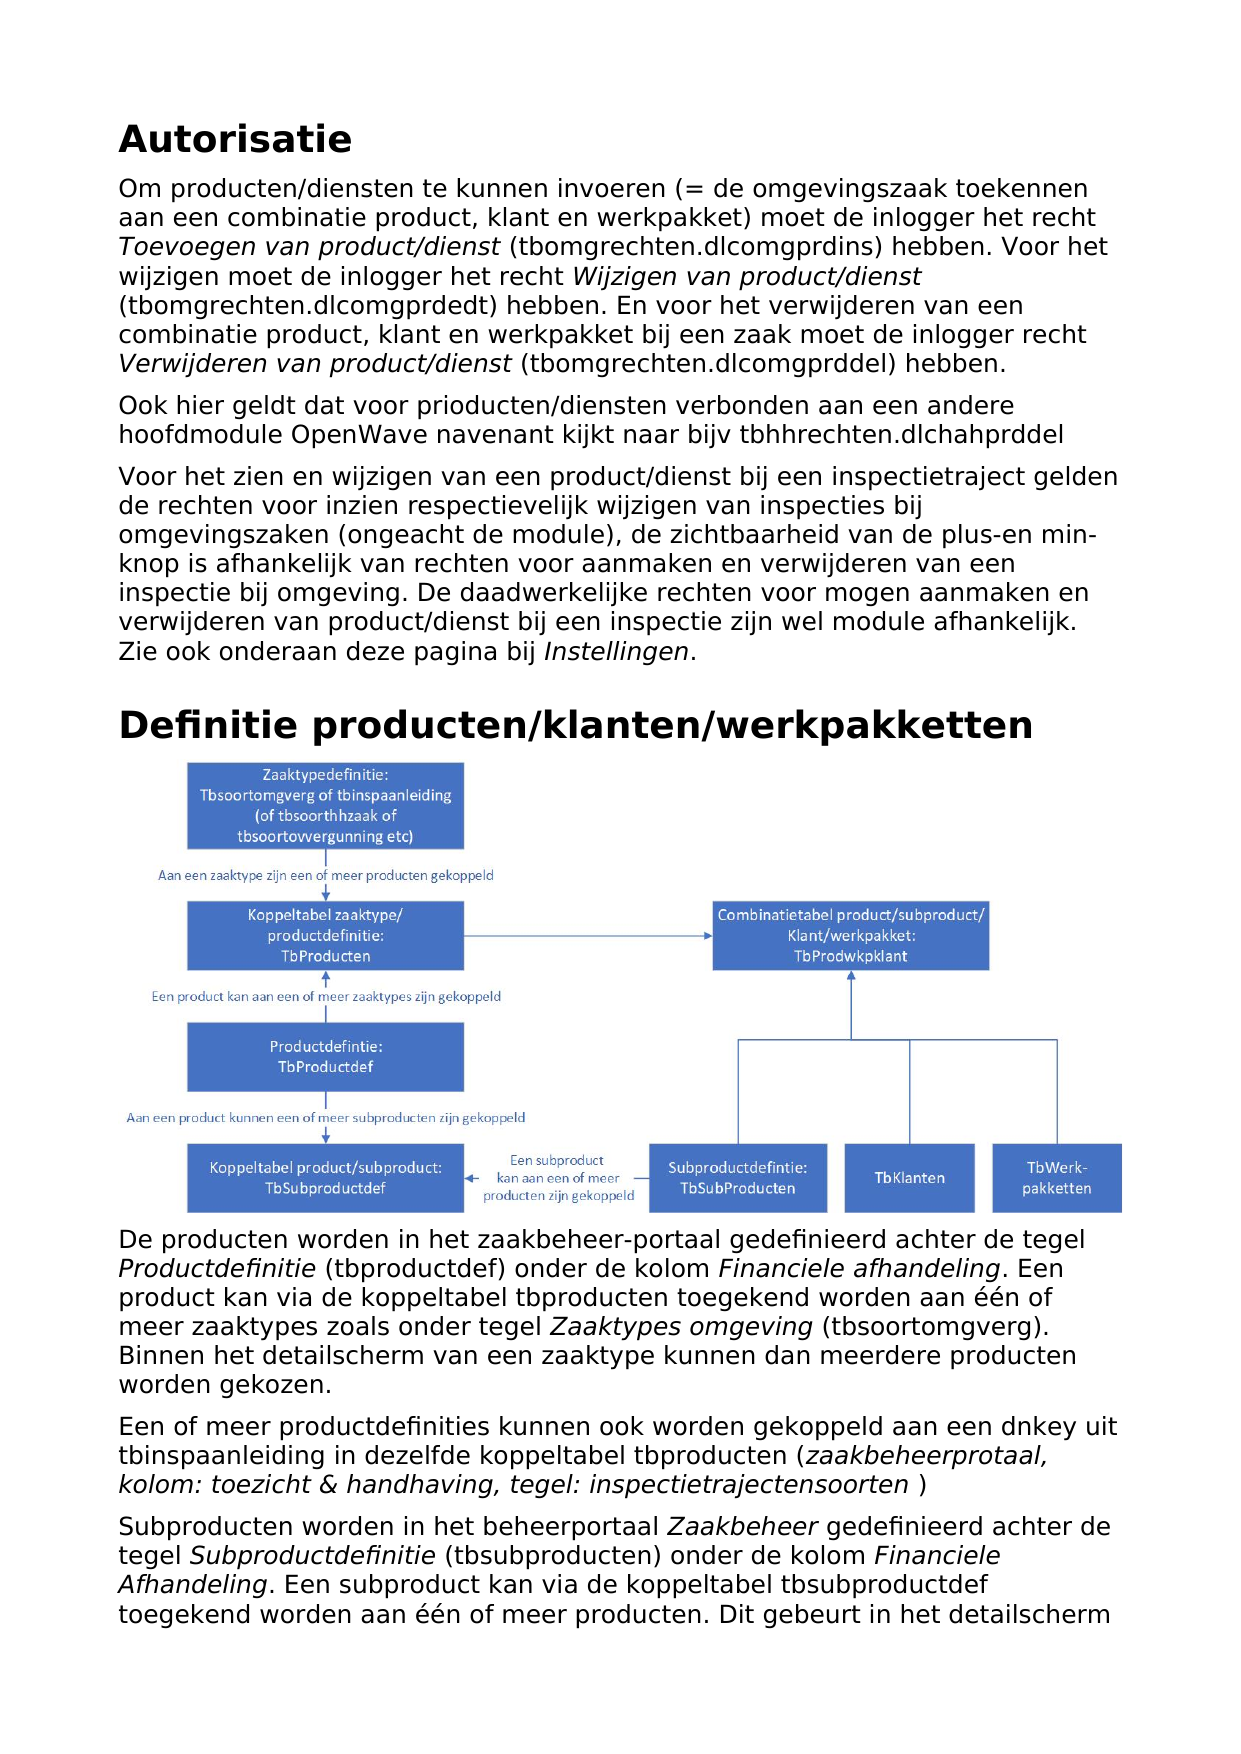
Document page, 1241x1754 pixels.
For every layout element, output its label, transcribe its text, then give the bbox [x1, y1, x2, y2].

text De producten worden in het zaakbeheer-portaal gedefinieerd achter de tegel Productdefinitie (tbproductdef) onder de kolom Financiele afhandeling. Een product kan via de koppeltabel tbproducten toegekend worden aan één of meer zaaktypes zoals onder tegel Zaaktypes omgeving (tbsoortomgverg). Binnen het detailscherm van een zaaktype kunnen dan meerdere producten worden gekozen. [118, 1225, 1122, 1400]
text Ook hier geldt dat voor prioducten/diensten verbonden aan een andere hoofdmodule OpenWave navenant kijkt naar bijv tbhhrechten.dlchahprddel [118, 391, 1122, 449]
picture [118, 759, 1123, 1213]
subtitle Definitie producten/klanten/werkpakketten [118, 703, 1122, 747]
text Een of meer productdefinities kunnen ook worden gekoppeld aan een dnkey uit tbinspaanleiding in dezelfde koppeltabel tbproducten (zaakbeheerprotaal, kolom: toezicht & handhaving, tegel: inspectietrajectensoorten ) [118, 1412, 1122, 1500]
text Subproducten worden in het beheerportaal Zaakbeheer gedefinieerd achter de tegel Subproductdefinitie (tbsubproducten) onder de kolom Financiele Afhandeling. Een subproduct kan via de koppeltabel tbsubproductdef toegekend worden aan één of meer producten. Dit gebeurt in het detailscherm [118, 1512, 1122, 1629]
subtitle Autorisatie [118, 118, 1122, 162]
text Voor het zien en wijzigen van een product/dienst bij een inspectietraject gelden de rechten voor inzien respectievelijk wijzigen van inspecties bij omgevingszaken (ongeacht de module), de zichtbaarheid van de plus-en min-knop is afhankelijk van rechten voor aanmaken en verwijderen van een inspectie bij omgeving. De daadwerkelijke rechten voor mogen aanmaken en verwijderen van product/dienst bij een inspectie zijn wel module afhankelijk. Zie ook onderaan deze pagina bij Instellingen. [118, 462, 1122, 666]
text Om producten/diensten te kunnen invoeren (= de omgevingszaak toekennen aan een combinatie product, klant en werkpakket) moet de inlogger het recht Toevoegen van product/dienst (tbomgrechten.dlcomgprdins) hebben. Voor het wijzigen moet de inlogger het recht Wijzigen van product/dienst (tbomgrechten.dlcomgprdedt) hebben. En voor het verwijderen van een combinatie product, klant en werkpakket bij een zaak moet de inlogger recht Verwijderen van product/dienst (tbomgrechten.dlcomgprddel) hebben. [118, 174, 1122, 378]
